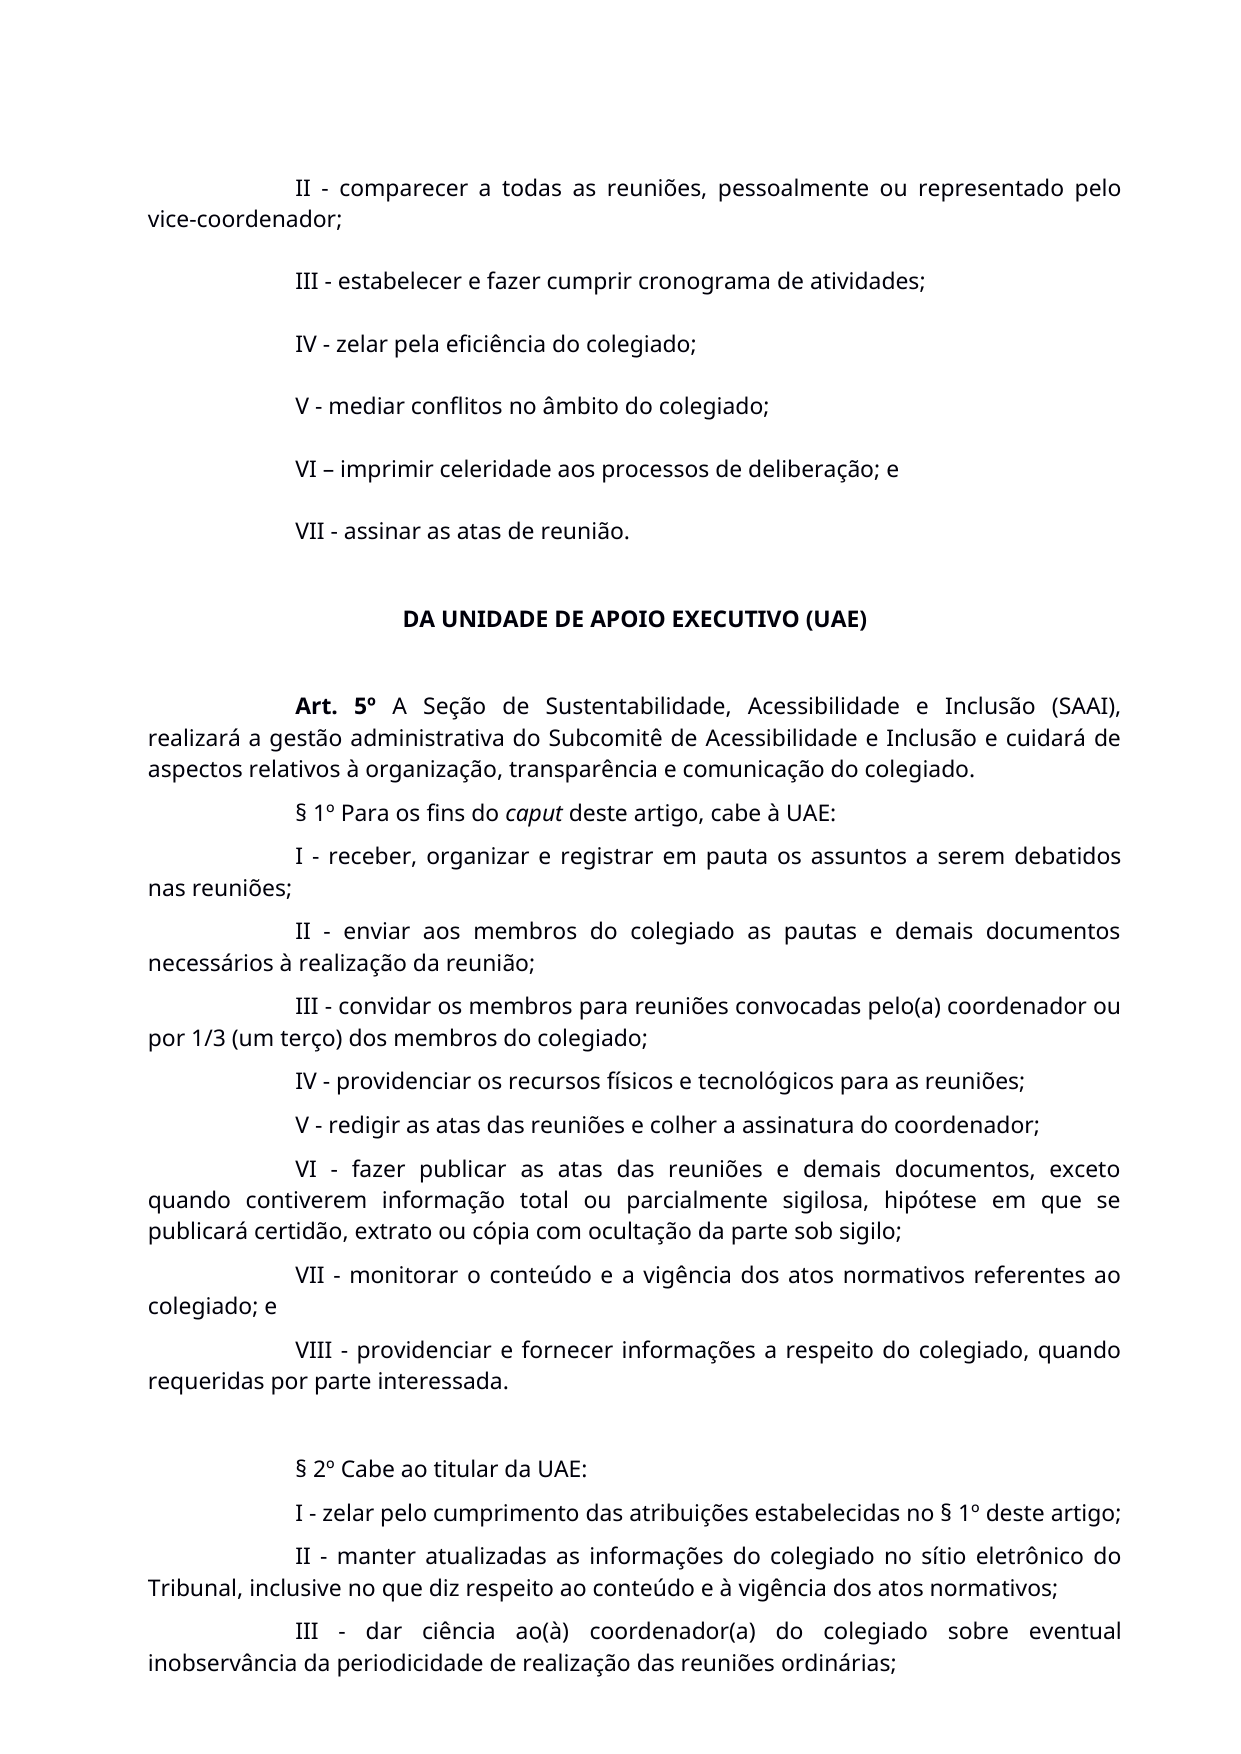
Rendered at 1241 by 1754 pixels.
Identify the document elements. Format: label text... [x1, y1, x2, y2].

text V - mediar conflitos no âmbito do colegiado; [148, 390, 1122, 422]
text IV - providenciar os recursos físicos e tecnológicos para as reuniões; [148, 1065, 1122, 1097]
text II - manter atualizadas as informações do colegiado no sítio eletrônico do Tribunal, inclusive no que diz respeito ao conteúdo e à vigência dos atos normativos; [148, 1540, 1122, 1603]
text VII - monitorar o conteúdo e a vigência dos atos normativos referentes ao colegiado; e [148, 1259, 1122, 1322]
text § 2º Cabe ao titular da UAE: [148, 1453, 1122, 1484]
text III - dar ciência ao(à) coordenador(a) do colegiado sobre eventual inobservância da periodicidade de realização das reuniões ordinárias; [148, 1615, 1122, 1678]
text VI – imprimir celeridade aos processos de deliberação; e [148, 453, 1122, 484]
text § 1º Para os fins do caput deste artigo, cabe à UAE: [148, 797, 1122, 828]
text Art. 5º A Seção de Sustentabilidade, Acessibilidade e Inclusão (SAAI), realizará a gestão administrativa do Subcomitê de Acessibilidade e Inclusão e cuidará de aspectos relativos à organização, transparência e comunicação do colegiado. [148, 690, 1122, 784]
text VIII - providenciar e fornecer informações a respeito do colegiado, quando requeridas por parte interessada. [148, 1334, 1122, 1397]
text III - estabelecer e fazer cumprir cronograma de atividades; [148, 265, 1122, 297]
text VII - assinar as atas de reunião. [148, 515, 1122, 547]
text DA UNIDADE DE APOIO EXECUTIVO (UAE) [148, 603, 1122, 634]
text III - convidar os membros para reuniões convocadas pelo(a) coordenador ou por 1/3 (um terço) dos membros do colegiado; [148, 990, 1122, 1053]
text IV - zelar pela eficiência do colegiado; [148, 328, 1122, 359]
text I - receber, organizar e registrar em pauta os assuntos a serem debatidos nas reuniões; [148, 840, 1122, 903]
text II - comparecer a todas as reuniões, pessoalmente ou representado pelo vice-coordenador; [148, 172, 1122, 234]
text II - enviar aos membros do colegiado as pautas e demais documentos necessários à realização da reunião; [148, 915, 1122, 978]
text V - redigir as atas das reuniões e colher a assinatura do coordenador; [148, 1109, 1122, 1140]
text VI - fazer publicar as atas das reuniões e demais documentos, exceto quando contiverem informação total ou parcialmente sigilosa, hipótese em que se publicará certidão, extrato ou cópia com ocultação da parte sob sigilo; [148, 1153, 1122, 1247]
text I - zelar pelo cumprimento das atribuições estabelecidas no § 1º deste artigo; [148, 1497, 1122, 1528]
